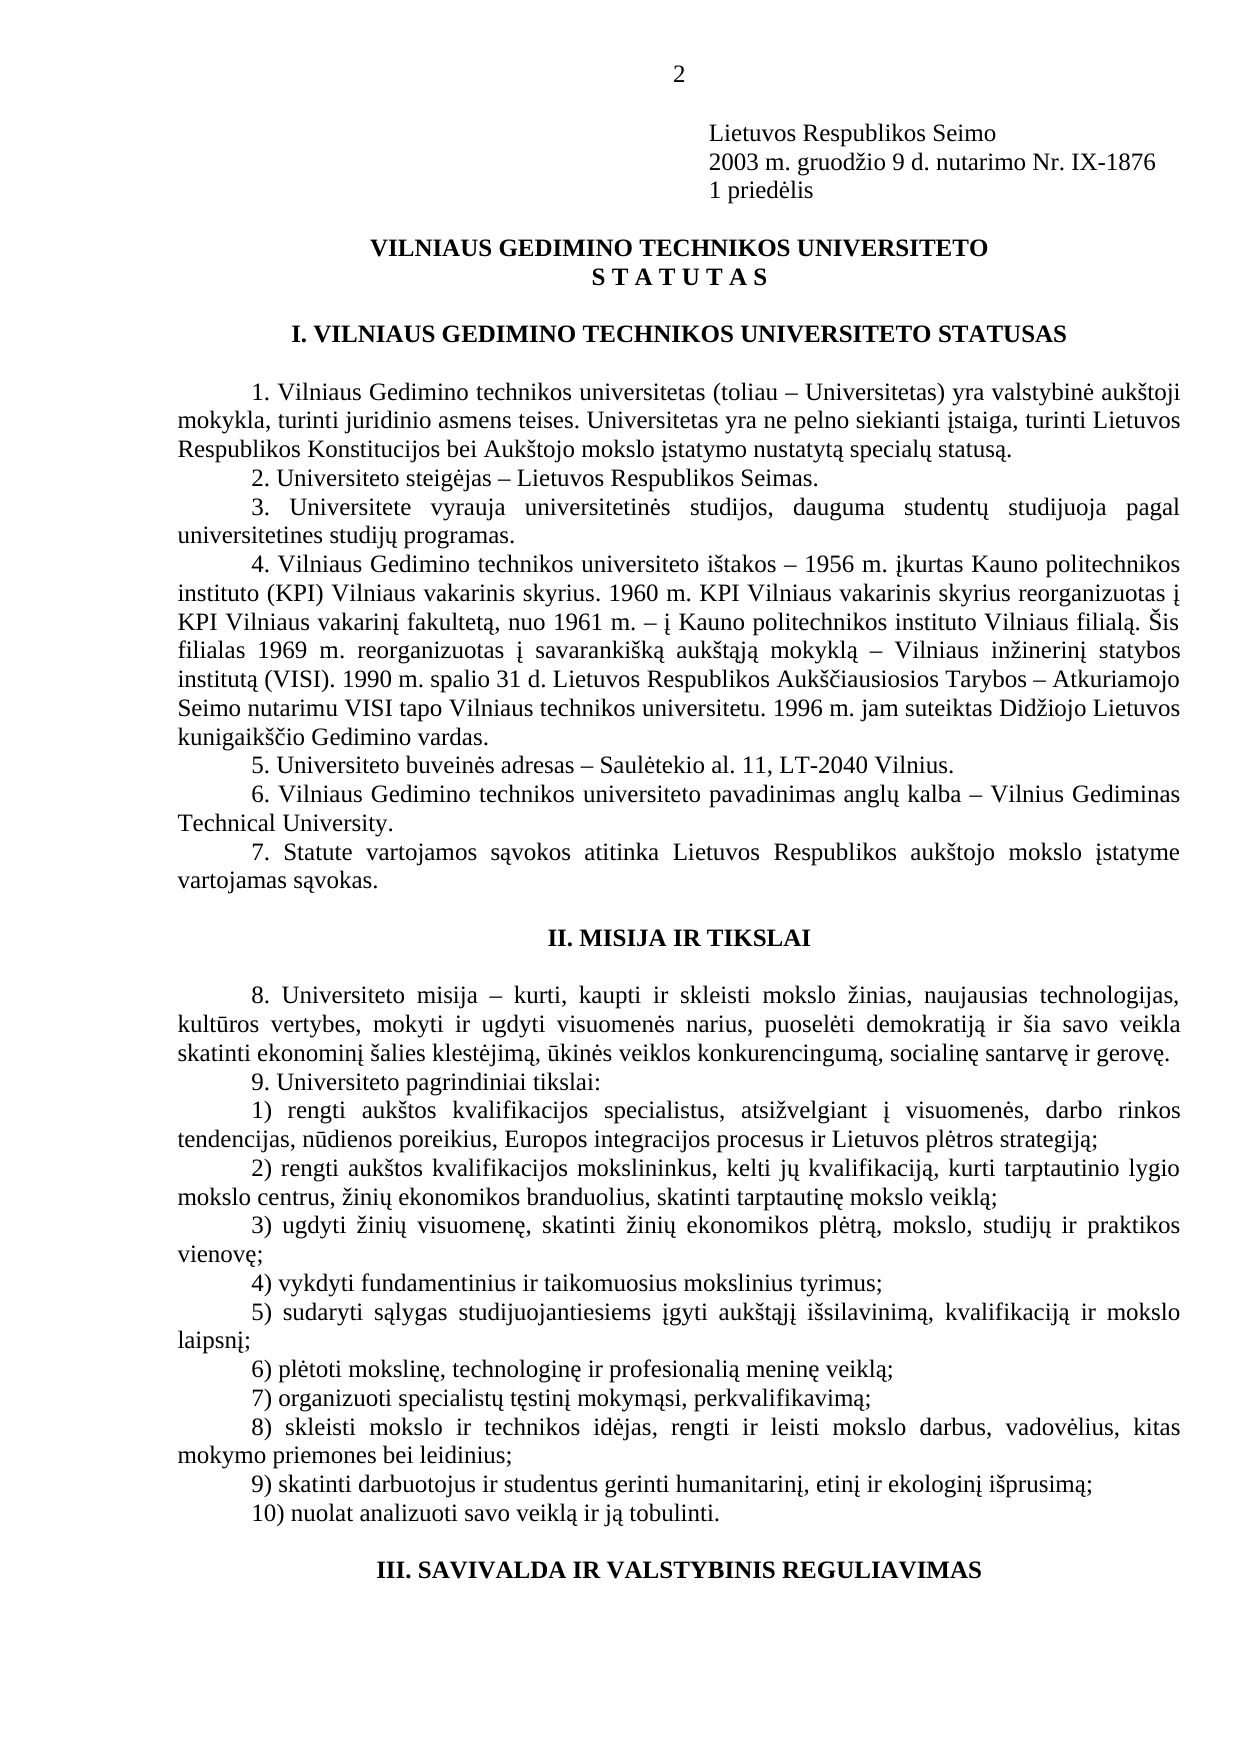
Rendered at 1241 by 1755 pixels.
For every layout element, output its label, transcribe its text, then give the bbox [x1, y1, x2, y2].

text 3) ugdyti žinių visuomenę, skatinti žinių ekonomikos plėtrą, mokslo, studijų ir praktikos vienovę; [177, 1211, 1181, 1268]
text 4. Vilniaus Gedimino technikos universiteto ištakos – 1956 m. įkurtas Kauno politechnikos instituto (KPI) Vilniaus vakarinis skyrius. 1960 m. KPI Vilniaus vakarinis skyrius reorganizuotas į KPI Vilniaus vakarinį fakultetą, nuo 1961 m. – į Kauno politechnikos instituto Vilniaus filialą. Šis filialas 1969 m. reorganizuotas į savarankišką aukštąją mokyklą – Vilniaus inžinerinį statybos institutą (VISI). 1990 m. spalio 31 d. Lietuvos Respublikos Aukščiausiosios Tarybos – Atkuriamojo Seimo nutarimu VISI tapo Vilniaus technikos universitetu. 1996 m. jam suteiktas Didžiojo Lietuvos kunigaikščio Gedimino vardas. [177, 549, 1181, 751]
text 9) skatinti darbuotojus ir studentus gerinti humanitarinį, etinį ir ekologinį išprusimą; [177, 1469, 1181, 1498]
text II. Misija ir tikslai [177, 923, 1181, 952]
text 1) rengti aukštos kvalifikacijos specialistus, atsižvelgiant į visuomenės, darbo rinkos tendencijas, nūdienos poreikius, Europos integracijos procesus ir Lietuvos plėtros strategiją; [177, 1096, 1181, 1153]
text 1 priedėlis [177, 176, 1181, 204]
text 2003 m. gruodžio 9 d. nutarimo Nr. IX-1876 [177, 147, 1181, 176]
text 9. Universiteto pagrindiniai tikslai: [177, 1067, 1181, 1096]
text 10) nuolat analizuoti savo veiklą ir ją tobulinti. [177, 1498, 1181, 1527]
text 2. Universiteto steigėjas – Lietuvos Respublikos Seimas. [177, 463, 1181, 492]
text 1. Vilniaus Gedimino technikos universitetas (toliau – Universitetas) yra valstybinė aukštoji mokykla, turinti juridinio asmens teises. Universitetas yra ne pelno siekianti įstaiga, turinti Lietuvos Respublikos Konstitucijos bei Aukštojo mokslo įstatymo nustatytą specialų statusą. [177, 377, 1181, 463]
text 5) sudaryti sąlygas studijuojantiesiems įgyti aukštąjį išsilavinimą, kvalifikaciją ir mokslo laipsnį; [177, 1297, 1181, 1354]
text 2) rengti aukštos kvalifikacijos mokslininkus, kelti jų kvalifikaciją, kurti tarptautinio lygio mokslo centrus, žinių ekonomikos branduolius, skatinti tarptautinę mokslo veiklą; [177, 1153, 1181, 1211]
text VILNIAUS GEDIMINO TECHNIKOS UNIVERSITETO [177, 233, 1181, 262]
text 7. Statute vartojamos sąvokos atitinka Lietuvos Respublikos aukštojo mokslo įstatyme vartojamas sąvokas. [177, 837, 1181, 894]
text 6. Vilniaus Gedimino technikos universiteto pavadinimas anglų kalba – Vilnius Gediminas Technical University. [177, 779, 1181, 837]
text 8) skleisti mokslo ir technikos idėjas, rengti ir leisti mokslo darbus, vadovėlius, kitas mokymo priemones bei leidinius; [177, 1412, 1181, 1469]
text 4) vykdyti fundamentinius ir taikomuosius mokslinius tyrimus; [177, 1268, 1181, 1297]
text 7) organizuoti specialistų tęstinį mokymąsi, perkvalifikavimą; [177, 1383, 1181, 1412]
text 6) plėtoti mokslinę, technologinę ir profesionalią meninę veiklą; [177, 1354, 1181, 1383]
text S T A T U T A S [177, 262, 1181, 291]
text III. Savivalda ir valstybinis reguliavimas [177, 1556, 1181, 1584]
text 5. Universiteto buveinės adresas – Saulėtekio al. 11, LT-2040 Vilnius. [177, 751, 1181, 779]
text 8. Universiteto misija – kurti, kaupti ir skleisti mokslo žinias, naujausias technologijas, kultūros vertybes, mokyti ir ugdyti visuomenės narius, puoselėti demokratiją ir šia savo veikla skatinti ekonominį šalies klestėjimą, ūkinės veiklos konkurencingumą, socialinę santarvę ir gerovę. [177, 981, 1181, 1067]
text 3. Universitete vyrauja universitetinės studijos, dauguma studentų studijuoja pagal universitetines studijų programas. [177, 492, 1181, 549]
text I. Vilniaus Gedimino technikos universiteto statusas [177, 319, 1181, 348]
text Lietuvos Respublikos Seimo [177, 118, 1181, 147]
